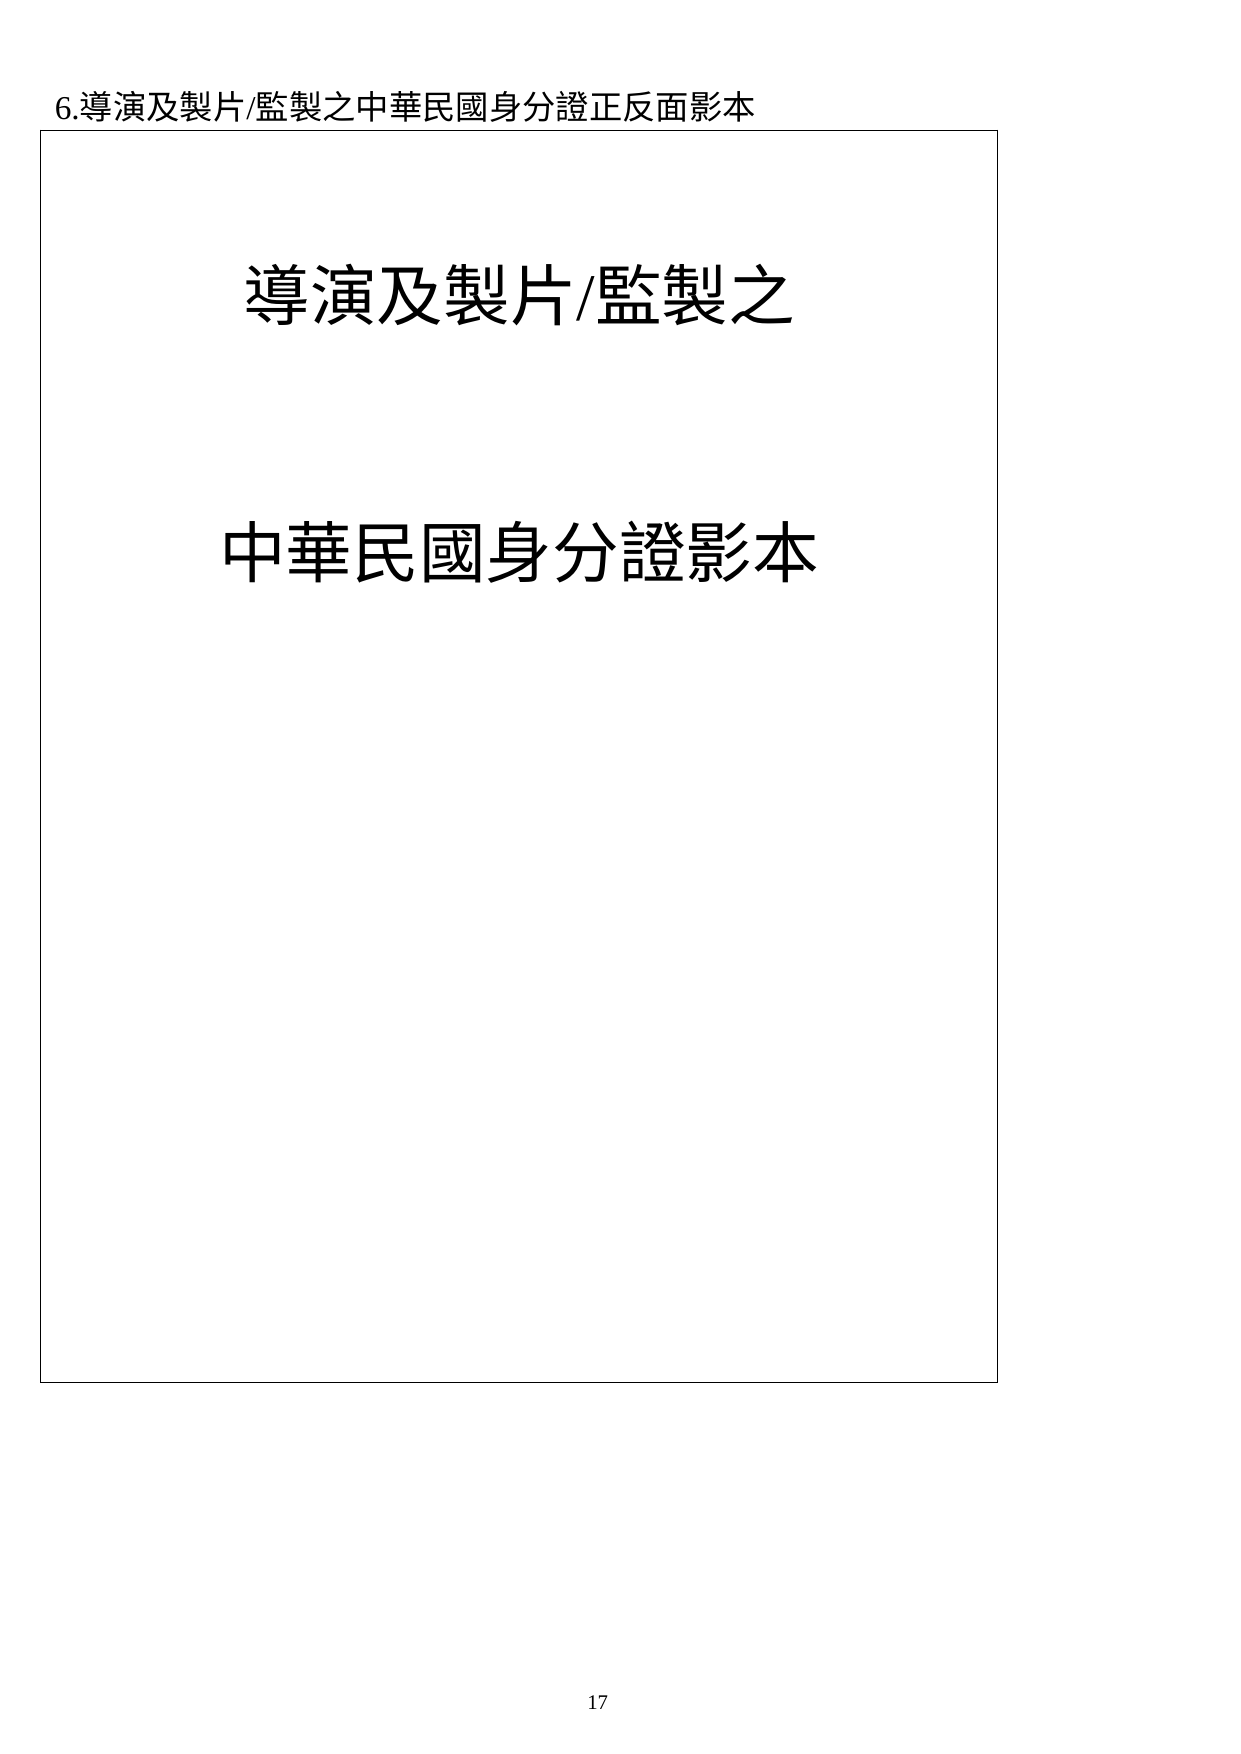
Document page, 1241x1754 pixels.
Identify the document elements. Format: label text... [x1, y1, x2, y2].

text 6.導演及製片/監製之中華民國身分證正反面影本 [54, 79, 1165, 129]
table_header 導演及製片/監製之 中華民國身分證影本 [41, 131, 997, 1382]
